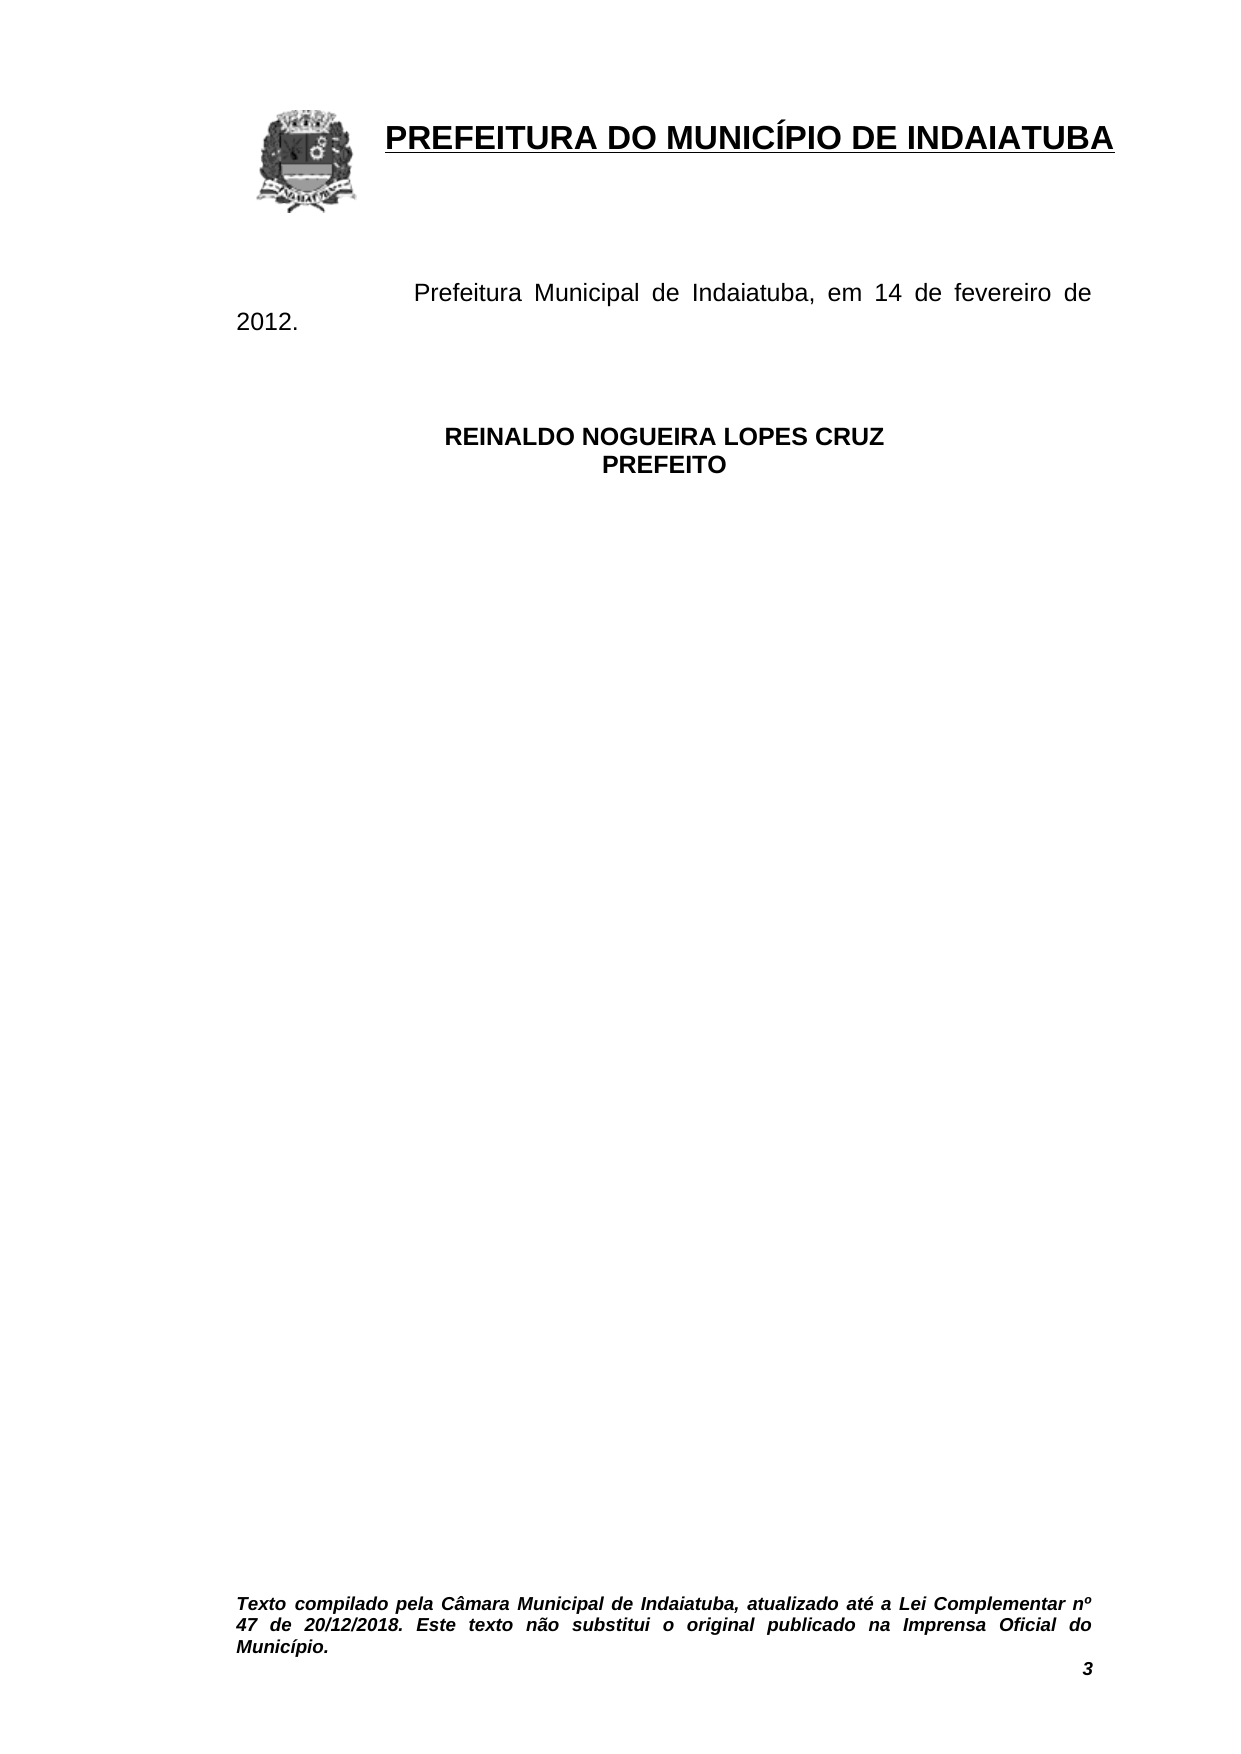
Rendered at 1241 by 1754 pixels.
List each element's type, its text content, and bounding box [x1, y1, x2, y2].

text Prefeitura Municipal de Indaiatuba, em 14 de fevereiro de 2012. [236, 278, 1092, 335]
text REINALDO NOGUEIRA LOPES CRUZ [236, 422, 1092, 450]
text PREFEITO [236, 450, 1092, 479]
